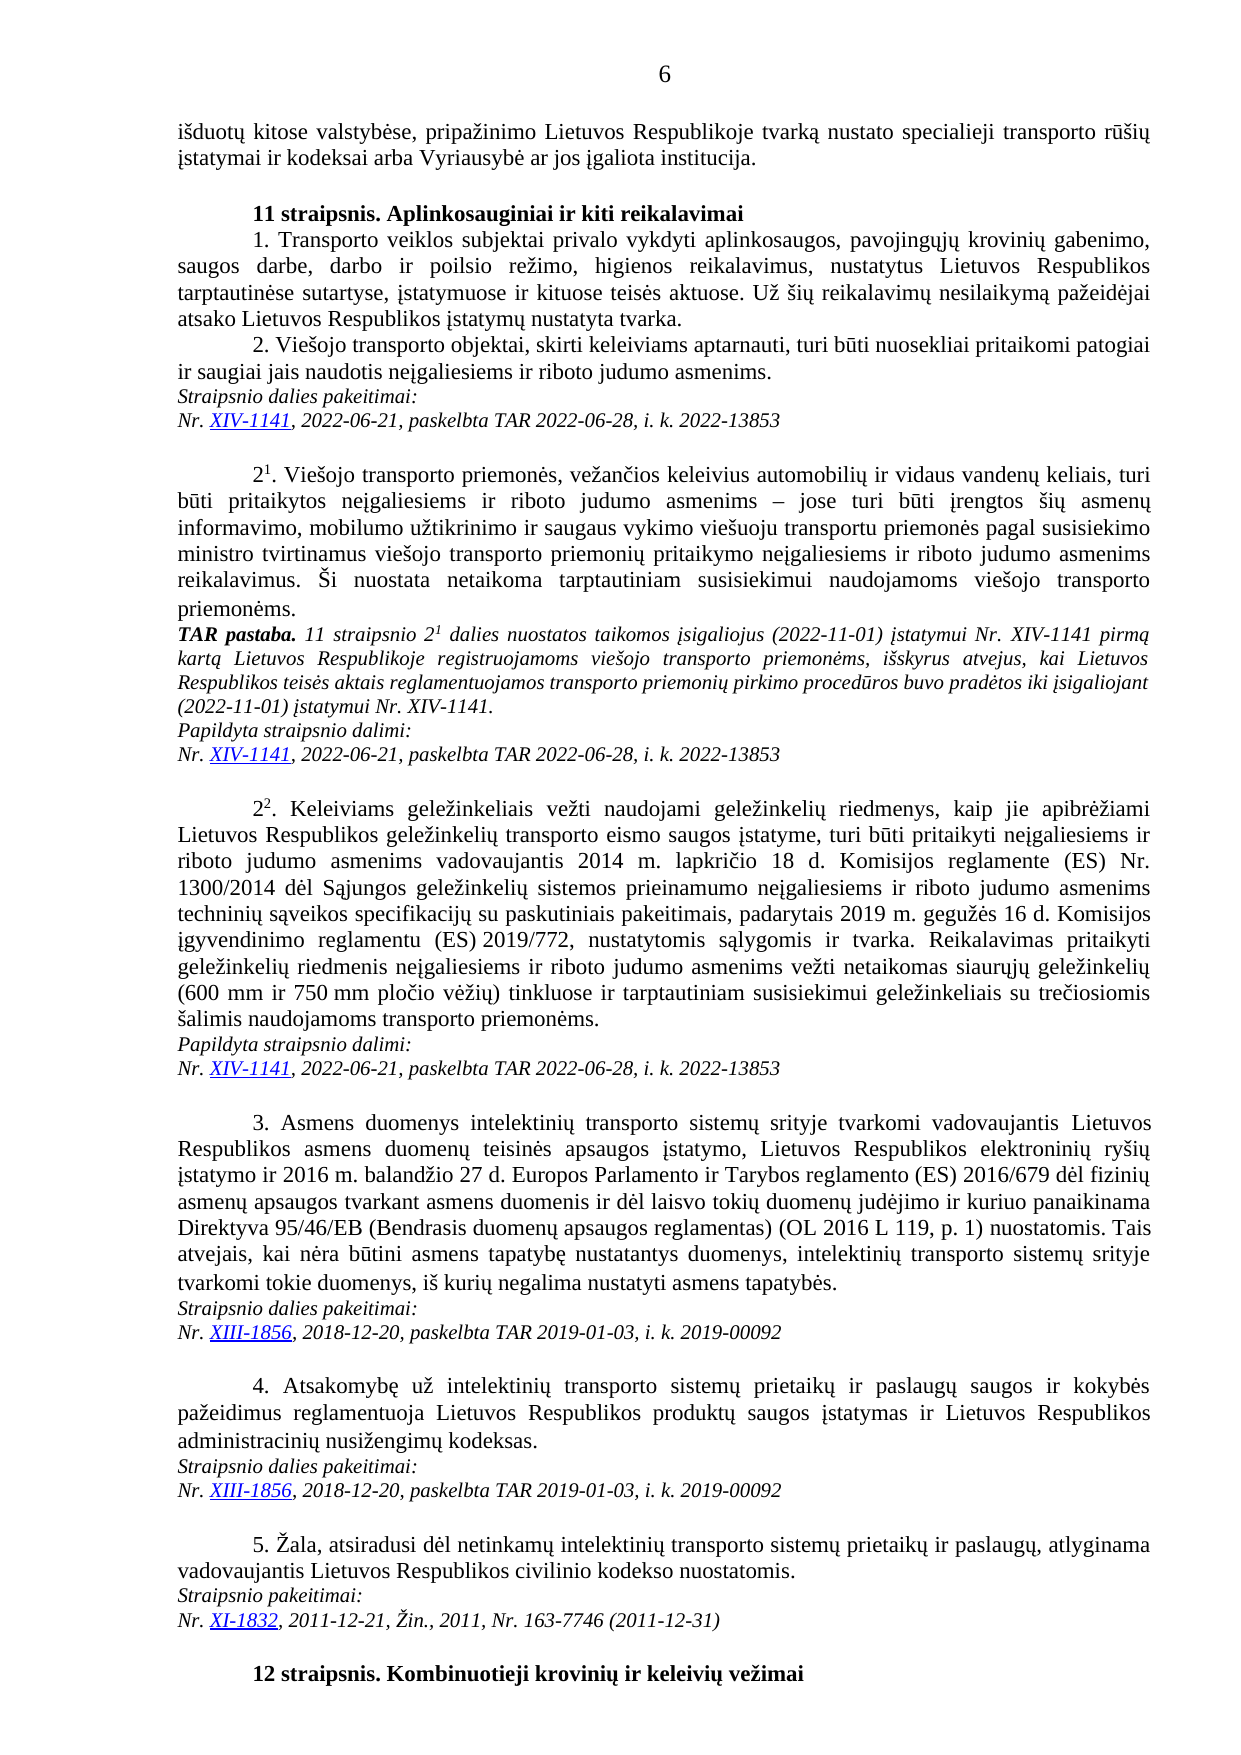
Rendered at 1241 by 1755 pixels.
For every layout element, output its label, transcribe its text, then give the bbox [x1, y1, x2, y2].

text Straipsnio dalies pakeitimai: [177, 1296, 1152, 1319]
text Nr. XIV-1141, 2022-06-21, paskelbta TAR 2022-06-28, i. k. 2022-13853 [177, 408, 1152, 432]
text 21. Viešojo transporto priemonės, vežančios keleivius automobilių ir vidaus vandenų keliais, turi būti pritaikytos neįgaliesiems ir riboto judumo asmenims – jose turi būti įrengtos šių asmenų informavimo, mobilumo užtikrinimo ir saugaus vykimo viešuoju transportu priemonės pagal susisiekimo ministro tvirtinamus viešojo transporto priemonių pritaikymo neįgaliesiems ir riboto judumo asmenims reikalavimus. Ši nuostata netaikoma tarptautiniam susisiekimui naudojamoms viešojo transporto priemonėms. [177, 461, 1152, 621]
text Straipsnio pakeitimai: [177, 1583, 1152, 1607]
text 4. Atsakomybę už intelektinių transporto sistemų prietaikų ir paslaugų saugos ir kokybės pažeidimus reglamentuoja Lietuvos Respublikos produktų saugos įstatymas ir Lietuvos Respublikos administracinių nusižengimų kodeksas. [177, 1372, 1152, 1454]
text Nr. XIII-1856, 2018-12-20, paskelbta TAR 2019-01-03, i. k. 2019-00092 [177, 1319, 1152, 1344]
text 1. Transporto veiklos subjektai privalo vykdyti aplinkosaugos, pavojingųjų krovinių gabenimo, saugos darbe, darbo ir poilsio režimo, higienos reikalavimus, nustatytus Lietuvos Respublikos tarptautinėse sutartyse, įstatymuose ir kituose teisės aktuose. Už šių reikalavimų nesilaikymą pažeidėjai atsako Lietuvos Respublikos įstatymų nustatyta tvarka. [177, 226, 1152, 331]
text Nr. XI-1832, 2011-12-21, Žin., 2011, Nr. 163-7746 (2011-12-31) [177, 1607, 1152, 1632]
text 11 straipsnis. Aplinkosauginiai ir kiti reikalavimai [177, 199, 1152, 226]
text Nr. XIV-1141, 2022-06-21, paskelbta TAR 2022-06-28, i. k. 2022-13853 [177, 1056, 1152, 1080]
text 3. Asmens duomenys intelektinių transporto sistemų srityje tvarkomi vadovaujantis Lietuvos Respublikos asmens duomenų teisinės apsaugos įstatymo, Lietuvos Respublikos elektroninių ryšių įstatymo ir 2016 m. balandžio 27 d. Europos Parlamento ir Tarybos reglamento (ES) 2016/679 dėl fizinių asmenų apsaugos tvarkant asmens duomenis ir dėl laisvo tokių duomenų judėjimo ir kuriuo panaikinama Direktyva 95/46/EB (Bendrasis duomenų apsaugos reglamentas) (OL 2016 L 119, p. 1) nuostatomis. Tais atvejais, kai nėra būtini asmens tapatybę nustatantys duomenys, intelektinių transporto sistemų srityje tvarkomi tokie duomenys, iš kurių negalima nustatyti asmens tapatybės. [177, 1109, 1152, 1296]
text 12 straipsnis. Kombinuotieji krovinių ir keleivių vežimai [177, 1660, 1152, 1687]
text 5. Žala, atsiradusi dėl netinkamų intelektinių transporto sistemų prietaikų ir paslaugų, atlyginama vadovaujantis Lietuvos Respublikos civilinio kodekso nuostatomis. [177, 1531, 1152, 1583]
text Straipsnio dalies pakeitimai: [177, 384, 1152, 408]
text Straipsnio dalies pakeitimai: [177, 1454, 1152, 1478]
text Papildyta straipsnio dalimi: [177, 1032, 1152, 1056]
text Nr. XIV-1141, 2022-06-21, paskelbta TAR 2022-06-28, i. k. 2022-13853 [177, 742, 1152, 766]
text 2. Viešojo transporto objektai, skirti keleiviams aptarnauti, turi būti nuosekliai pritaikomi patogiai ir saugiai jais naudotis neįgaliesiems ir riboto judumo asmenims. [177, 331, 1152, 384]
text 22. Keleiviams geležinkeliais vežti naudojami geležinkelių riedmenys, kaip jie apibrėžiami Lietuvos Respublikos geležinkelių transporto eismo saugos įstatyme, turi būti pritaikyti neįgaliesiems ir riboto judumo asmenims vadovaujantis 2014 m. lapkričio 18 d. Komisijos reglamente (ES) Nr. 1300/2014 dėl Sąjungos geležinkelių sistemos prieinamumo neįgaliesiems ir riboto judumo asmenims techninių sąveikos specifikacijų su paskutiniais pakeitimais, padarytais 2019 m. gegužės 16 d. Komisijos įgyvendinimo reglamentu (ES) 2019/772, nustatytomis sąlygomis ir tvarka. Reikalavimas pritaikyti geležinkelių riedmenis neįgaliesiems ir riboto judumo asmenims vežti netaikomas siaurųjų geležinkelių (600 mm ir 750 mm pločio vėžių) tinkluose ir tarptautiniam susisiekimui geležinkeliais su trečiosiomis šalimis naudojamoms transporto priemonėms. [177, 794, 1152, 1032]
text išduotų kitose valstybėse, pripažinimo Lietuvos Respublikoje tvarką nustato specialieji transporto rūšių įstatymai ir kodeksai arba Vyriausybė ar jos įgaliota institucija. [177, 118, 1152, 171]
text TAR pastaba. 11 straipsnio 21 dalies nuostatos taikomos įsigaliojus (2022-11-01) įstatymui Nr. XIV-1141 pirmą kartą Lietuvos Respublikoje registruojamoms viešojo transporto priemonėms, išskyrus atvejus, kai Lietuvos Respublikos teisės aktais reglamentuojamos transporto priemonių pirkimo procedūros buvo pradėtos iki įsigaliojant (2022-11-01) įstatymui Nr. XIV-1141. [177, 621, 1152, 718]
text Nr. XIII-1856, 2018-12-20, paskelbta TAR 2019-01-03, i. k. 2019-00092 [177, 1478, 1152, 1502]
text Papildyta straipsnio dalimi: [177, 718, 1152, 742]
